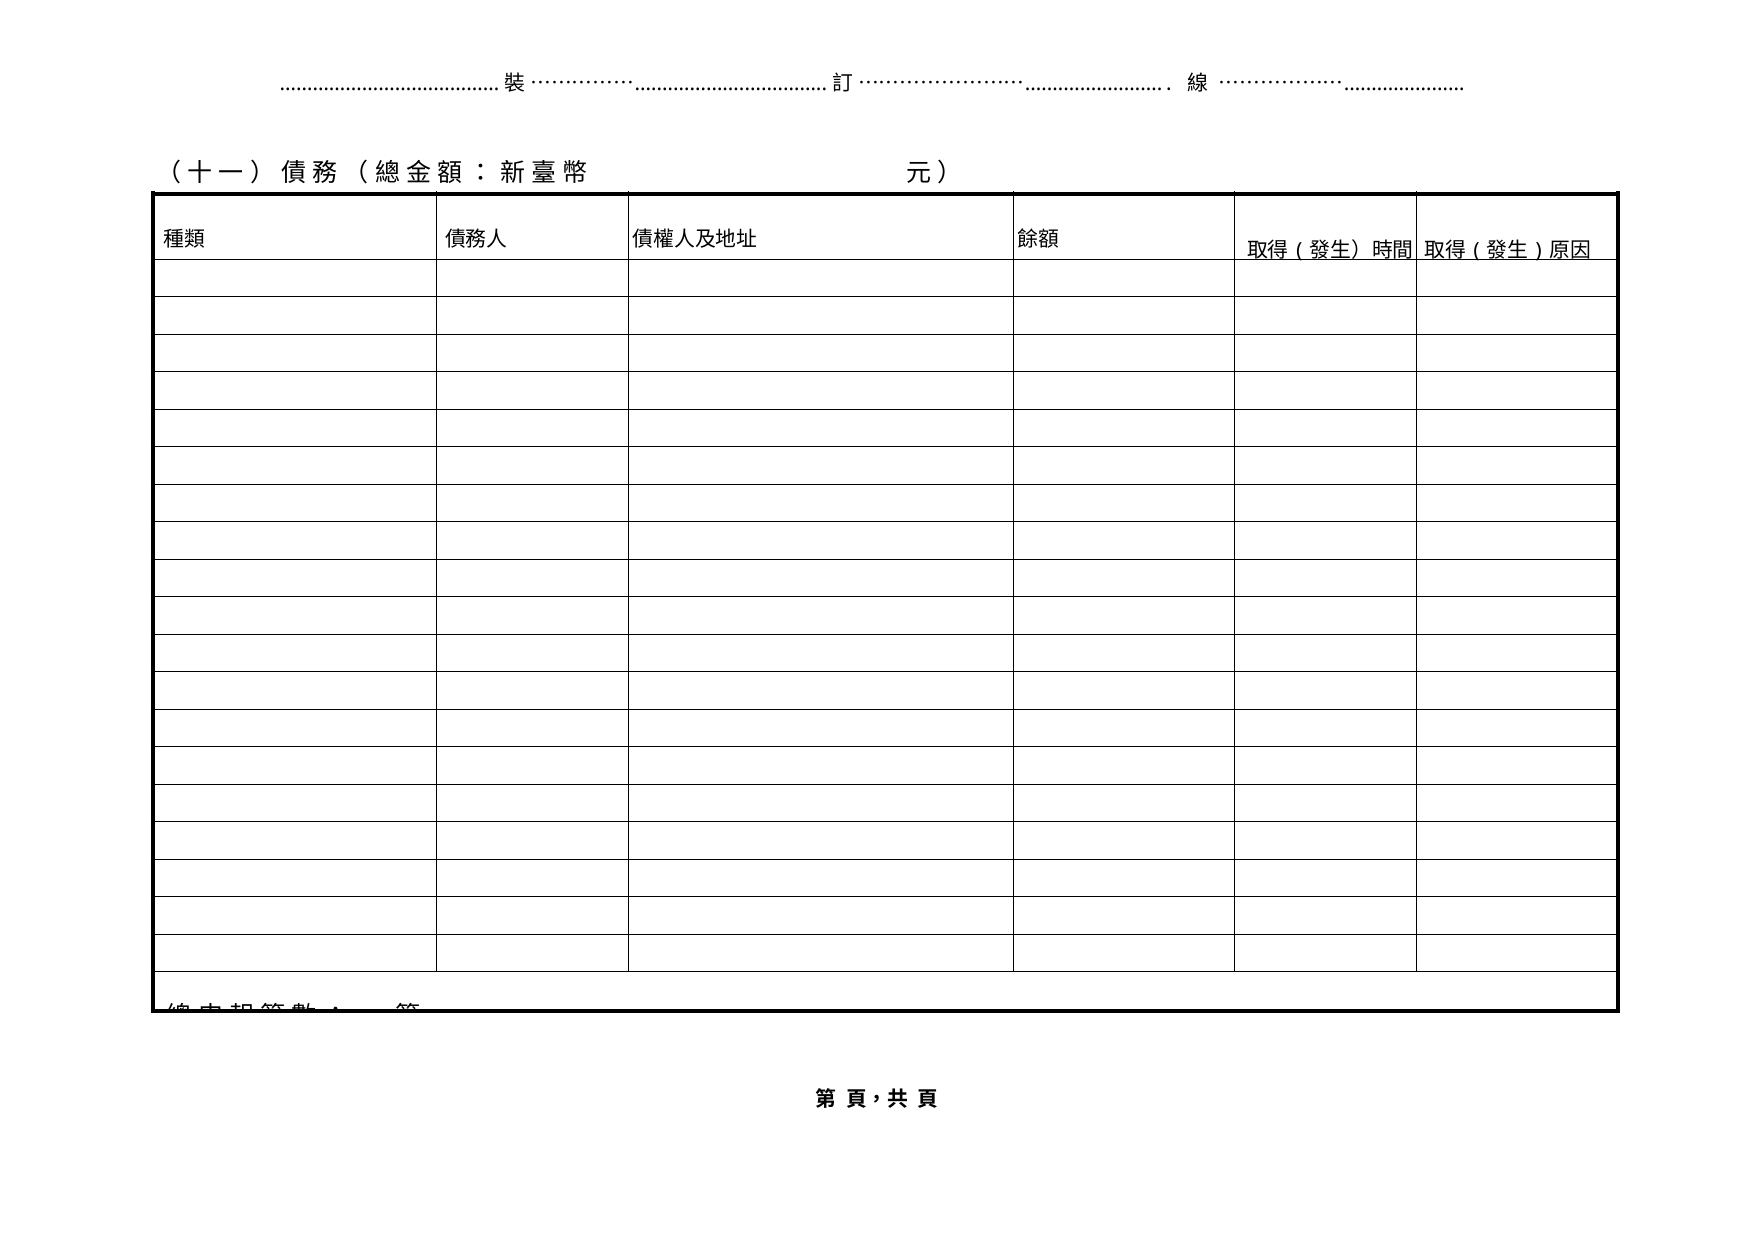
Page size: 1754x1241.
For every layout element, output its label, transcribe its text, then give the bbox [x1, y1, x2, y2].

table_header 取得(發生）時間 [1235, 196, 1416, 258]
table_cell [155, 785, 436, 821]
table_cell [1417, 260, 1616, 296]
table_cell [629, 522, 1013, 558]
table_cell [629, 897, 1013, 933]
table_cell [1235, 635, 1416, 671]
table_cell [155, 897, 436, 933]
table_cell [1014, 260, 1234, 296]
table_cell [155, 935, 436, 971]
table_cell [1014, 672, 1234, 708]
table_cell [437, 447, 628, 483]
table_cell [155, 635, 436, 671]
table_cell [155, 410, 436, 446]
table_cell [437, 597, 628, 633]
table_cell [629, 672, 1013, 708]
table_cell [437, 747, 628, 783]
table_cell [1235, 897, 1416, 933]
table_cell 總申報筆數： 筆 [155, 972, 1616, 1008]
table_cell [437, 672, 628, 708]
table_cell [1014, 372, 1234, 408]
table_cell [155, 860, 436, 896]
table_cell [1235, 822, 1416, 858]
table_cell [1235, 260, 1416, 296]
table_header 取得(發生)原因 [1417, 196, 1616, 258]
table_cell [155, 372, 436, 408]
table_cell [1417, 822, 1616, 858]
table_cell [437, 410, 628, 446]
table_cell [1014, 897, 1234, 933]
table_cell [155, 485, 436, 521]
table_cell [629, 372, 1013, 408]
table_cell [1014, 447, 1234, 483]
table_cell [1014, 297, 1234, 333]
table_header 債權人及地址 [629, 196, 1013, 258]
table_cell [629, 485, 1013, 521]
table_cell [1014, 785, 1234, 821]
table_cell [629, 297, 1013, 333]
table_cell [1417, 935, 1616, 971]
table_cell [1014, 410, 1234, 446]
table_cell [155, 335, 436, 371]
table_cell [437, 560, 628, 596]
table_cell [437, 485, 628, 521]
table_cell [437, 897, 628, 933]
table_cell [1417, 635, 1616, 671]
table_cell [1014, 560, 1234, 596]
table_cell [155, 560, 436, 596]
table_cell [437, 260, 628, 296]
table_cell [1417, 410, 1616, 446]
table_cell [1235, 785, 1416, 821]
table_cell [155, 297, 436, 333]
table_cell [437, 710, 628, 746]
table_cell [1417, 560, 1616, 596]
table_cell [1235, 372, 1416, 408]
table_cell [629, 635, 1013, 671]
table_cell [1235, 860, 1416, 896]
table_cell [155, 597, 436, 633]
table_cell [437, 785, 628, 821]
table_cell [437, 635, 628, 671]
table_cell [629, 785, 1013, 821]
table_cell [1417, 710, 1616, 746]
table_cell [1417, 897, 1616, 933]
table_cell [629, 410, 1013, 446]
table_cell [629, 822, 1013, 858]
table_cell [1235, 335, 1416, 371]
table_cell [1417, 372, 1616, 408]
table_cell [437, 372, 628, 408]
table_cell [1417, 522, 1616, 558]
table_cell [1014, 635, 1234, 671]
table_cell [1235, 297, 1416, 333]
text （十一）債務（總金額：新臺幣 元） [153, 129, 1601, 191]
table_cell [1014, 485, 1234, 521]
table_cell [1014, 822, 1234, 858]
table_cell [629, 935, 1013, 971]
table_cell [1235, 710, 1416, 746]
table_cell [1235, 597, 1416, 633]
table_cell [437, 935, 628, 971]
table_cell [1235, 522, 1416, 558]
table_cell [1014, 597, 1234, 633]
table_cell [1417, 597, 1616, 633]
table_header 種類 [155, 196, 436, 258]
table_cell [1014, 935, 1234, 971]
table_cell [155, 260, 436, 296]
table_cell [1235, 560, 1416, 596]
table_cell [1014, 335, 1234, 371]
table_cell [437, 335, 628, 371]
table_cell [437, 860, 628, 896]
table_cell [1235, 747, 1416, 783]
table_cell [1014, 860, 1234, 896]
table_cell [155, 672, 436, 708]
table_header 債務人 [437, 196, 628, 258]
table_cell [1417, 297, 1616, 333]
table_cell [629, 335, 1013, 371]
table_cell [629, 597, 1013, 633]
table_cell [629, 447, 1013, 483]
table_cell [1014, 747, 1234, 783]
table_cell [437, 522, 628, 558]
table_cell [1235, 935, 1416, 971]
table_cell [1417, 860, 1616, 896]
table_cell [1014, 522, 1234, 558]
table_cell [1235, 485, 1416, 521]
table_cell [155, 447, 436, 483]
table_cell [629, 710, 1013, 746]
table_cell [1235, 672, 1416, 708]
table_cell [1014, 710, 1234, 746]
table_cell [1417, 485, 1616, 521]
table_cell [437, 822, 628, 858]
table_cell [1235, 447, 1416, 483]
table_cell [437, 297, 628, 333]
table_cell [1417, 447, 1616, 483]
table_cell [629, 260, 1013, 296]
table_header 餘額 [1014, 196, 1234, 258]
table_cell [155, 822, 436, 858]
table_cell [1417, 335, 1616, 371]
table_cell [155, 710, 436, 746]
table_cell [155, 522, 436, 558]
table_cell [1417, 672, 1616, 708]
table_cell [1417, 785, 1616, 821]
table_cell [155, 747, 436, 783]
table_cell [1235, 410, 1416, 446]
table_cell [1417, 747, 1616, 783]
table_cell [629, 560, 1013, 596]
table_cell [629, 860, 1013, 896]
table_cell [629, 747, 1013, 783]
